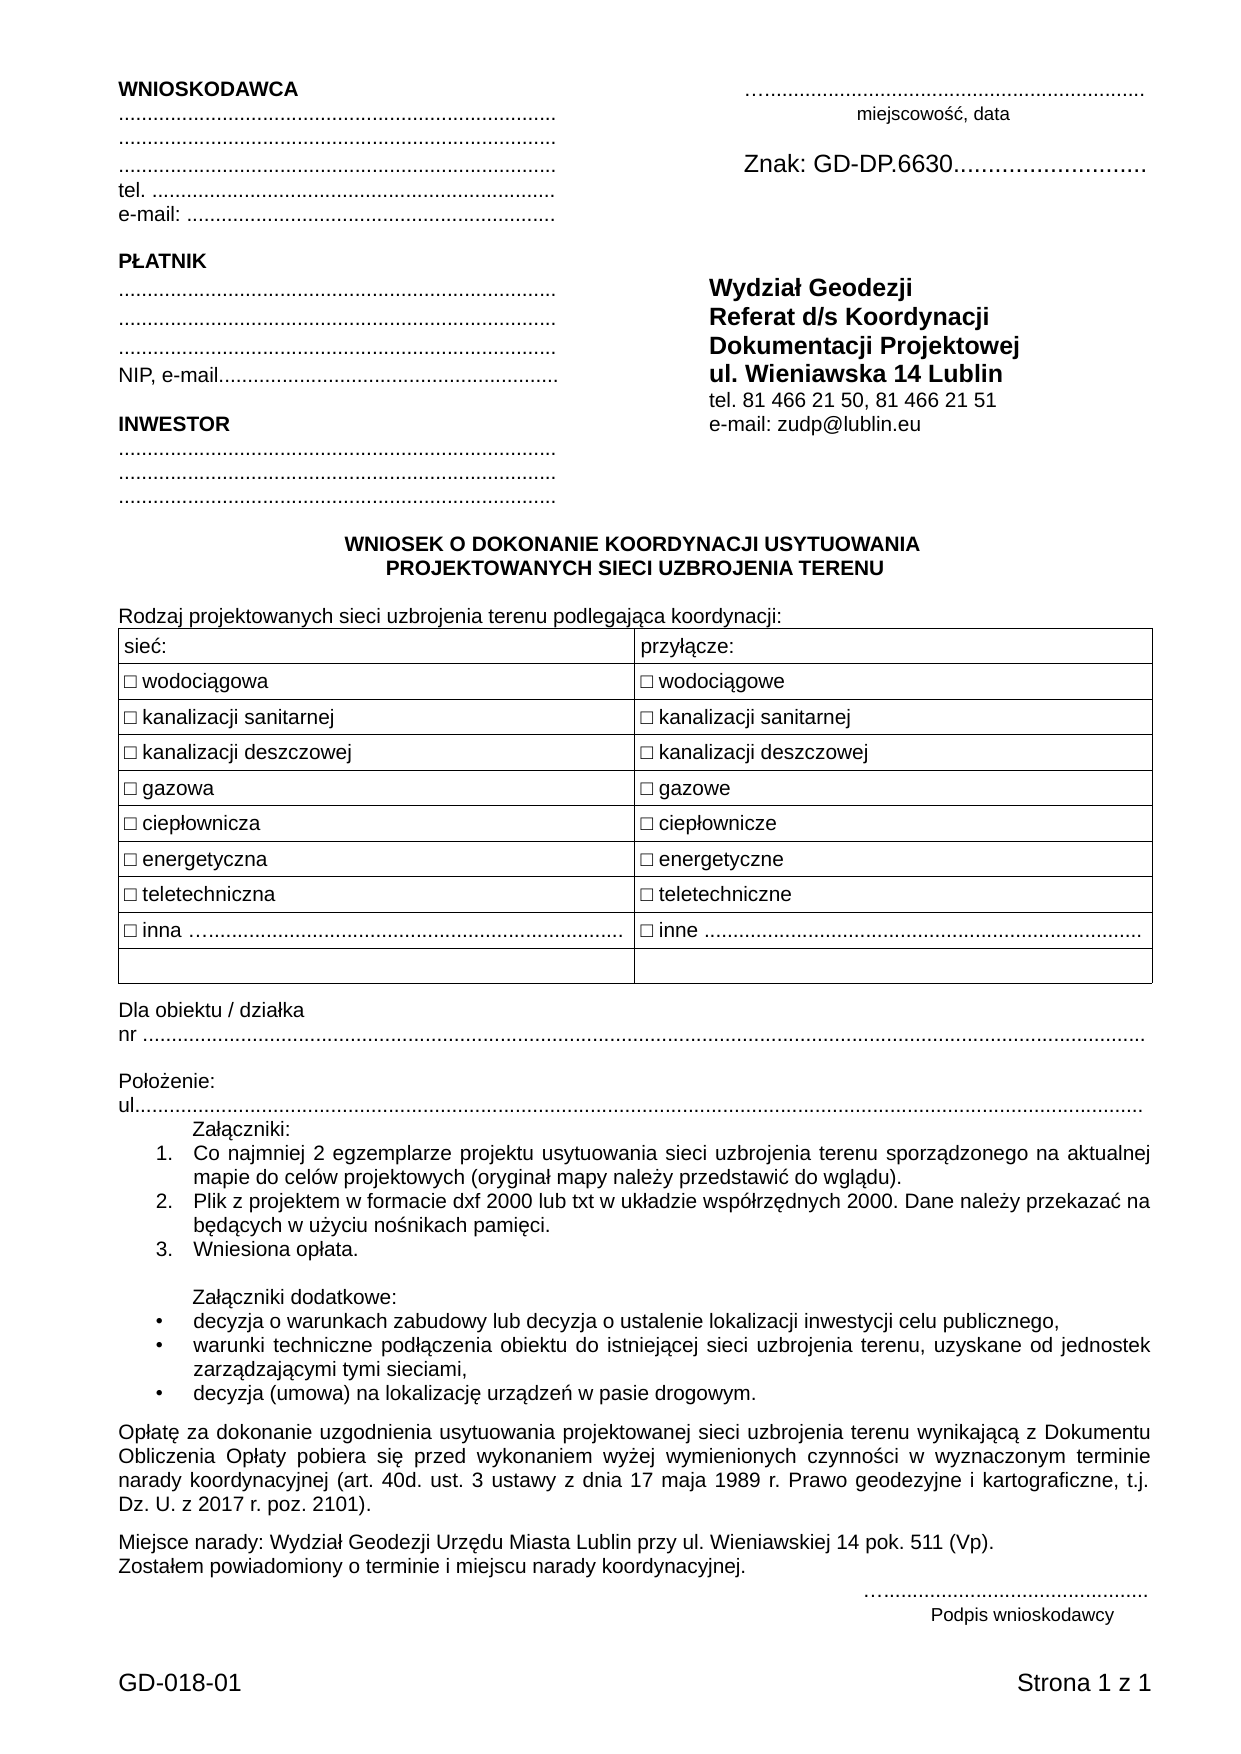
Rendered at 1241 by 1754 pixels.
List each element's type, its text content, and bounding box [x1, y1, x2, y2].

text Załączniki: [118, 1117, 1152, 1141]
text Rodzaj projektowanych sieci uzbrojenia terenu podlegająca koordynacji: [118, 604, 1152, 628]
table_cell □ kanalizacji sanitarnej [119, 700, 634, 734]
table_cell □ teletechniczna [119, 877, 634, 912]
table_cell □ kanalizacji deszczowej [119, 735, 634, 770]
text WNIOSKODAWCA ….................................................................. [118, 77, 1152, 101]
text ............................................................................ Dokumentacji Projektowej [118, 331, 1152, 359]
text ............................................................................ Referat d/s Koordynacji [118, 302, 1152, 331]
table_cell □ gazowa [119, 771, 634, 805]
text ............................................................................ miejscowość, data [118, 101, 1152, 125]
text tel. 81 466 21 50, 81 466 21 51 [118, 388, 1152, 412]
text ….............................................. Podpis wnioskodawcy [118, 1578, 1152, 1626]
text ............................................................................ Znak: GD-DP.6630............................ [118, 149, 1152, 177]
table_header przyłącze: [635, 629, 1152, 663]
text WNIOSEK O DOKONANIE KOORDYNACJI USYTUOWANIA [118, 532, 1152, 556]
text tel. ...................................................................... [118, 177, 1152, 201]
text NIP, e-mail........................................................... ul. Wieniawska 14 Lublin [118, 359, 1152, 388]
table_cell □ kanalizacji sanitarnej [635, 700, 1152, 734]
text PROJEKTOWANYCH SIECI UZBROJENIA TERENU [118, 556, 1152, 580]
text Załączniki dodatkowe: [118, 1285, 1152, 1309]
text Miejsce narady: Wydział Geodezji Urzędu Miasta Lublin przy ul. Wieniawskiej 14 pok. 511 (Vp). [118, 1530, 1152, 1554]
table_cell □ energetyczna [119, 842, 634, 876]
text ............................................................................ [118, 125, 1152, 149]
text Opłatę za dokonanie uzgodnienia usytuowania projektowanej sieci uzbrojenia terenu wynikającą z Dokumentu Obliczenia Opłaty pobiera się przed wykonaniem wyżej wymienionych czynności w wyznaczonym terminie narady koordynacyjnej (art. 40d. ust. 3 ustawy z dnia 17 maja 1989 r. Prawo geodezyjne i kartograficzne, t.j. Dz. U. z 2017 r. poz. 2101). [118, 1419, 1152, 1515]
text ............................................................................ Wydział Geodezji [118, 273, 1152, 302]
text ............................................................................ [118, 484, 1152, 508]
text Zostałem powiadomiony o terminie i miejscu narady koordynacyjnej. [118, 1554, 1152, 1578]
table_cell □ teletechniczne [635, 877, 1152, 912]
table_cell □ wodociągowa [119, 664, 634, 699]
table_cell [119, 949, 634, 983]
list Co najmniej 2 egzemplarze projektu usytuowania sieci uzbrojenia terenu sporządzonego na aktualnej mapie do celów projektowych (oryginał mapy należy przedstawić do wglądu). [156, 1141, 1152, 1189]
table_cell □ kanalizacji deszczowej [635, 735, 1152, 770]
table_cell □ wodociągowe [635, 664, 1152, 699]
table_cell □ energetyczne [635, 842, 1152, 876]
table_cell □ inne ............................................................................ [635, 913, 1152, 947]
text Położenie: ul............................................................................................................................................................................... [118, 1069, 1152, 1117]
list warunki techniczne podłączenia obiektu do istniejącej sieci uzbrojenia terenu, uzyskane od jednostek zarządzającymi tymi sieciami, [156, 1333, 1152, 1381]
text INWESTOR e-mail: zudp@lublin.eu [118, 412, 1152, 436]
text ............................................................................ [118, 436, 1152, 460]
table_cell □ gazowe [635, 771, 1152, 805]
list decyzja o warunkach zabudowy lub decyzja o ustalenie lokalizacji inwestycji celu publicznego, [156, 1309, 1152, 1333]
list Plik z projektem w formacie dxf 2000 lub txt w układzie współrzędnych 2000. Dane należy przekazać na będących w użyciu nośnikach pamięci. [156, 1189, 1152, 1237]
text e-mail: ................................................................ [118, 201, 1152, 225]
list decyzja (umowa) na lokalizację urządzeń w pasie drogowym. [156, 1381, 1152, 1405]
text ............................................................................ [118, 460, 1152, 484]
text Dla obiektu / działka nr .............................................................................................................................................................................. [118, 997, 1152, 1045]
table_cell □ ciepłownicze [635, 806, 1152, 841]
table_cell [635, 949, 1152, 983]
text PŁATNIK [118, 249, 1152, 273]
list Wniesiona opłata. [156, 1237, 1152, 1261]
table_cell □ inna …........................................................................ [119, 913, 634, 947]
table_header sieć: [119, 629, 634, 663]
table_cell □ ciepłownicza [119, 806, 634, 841]
